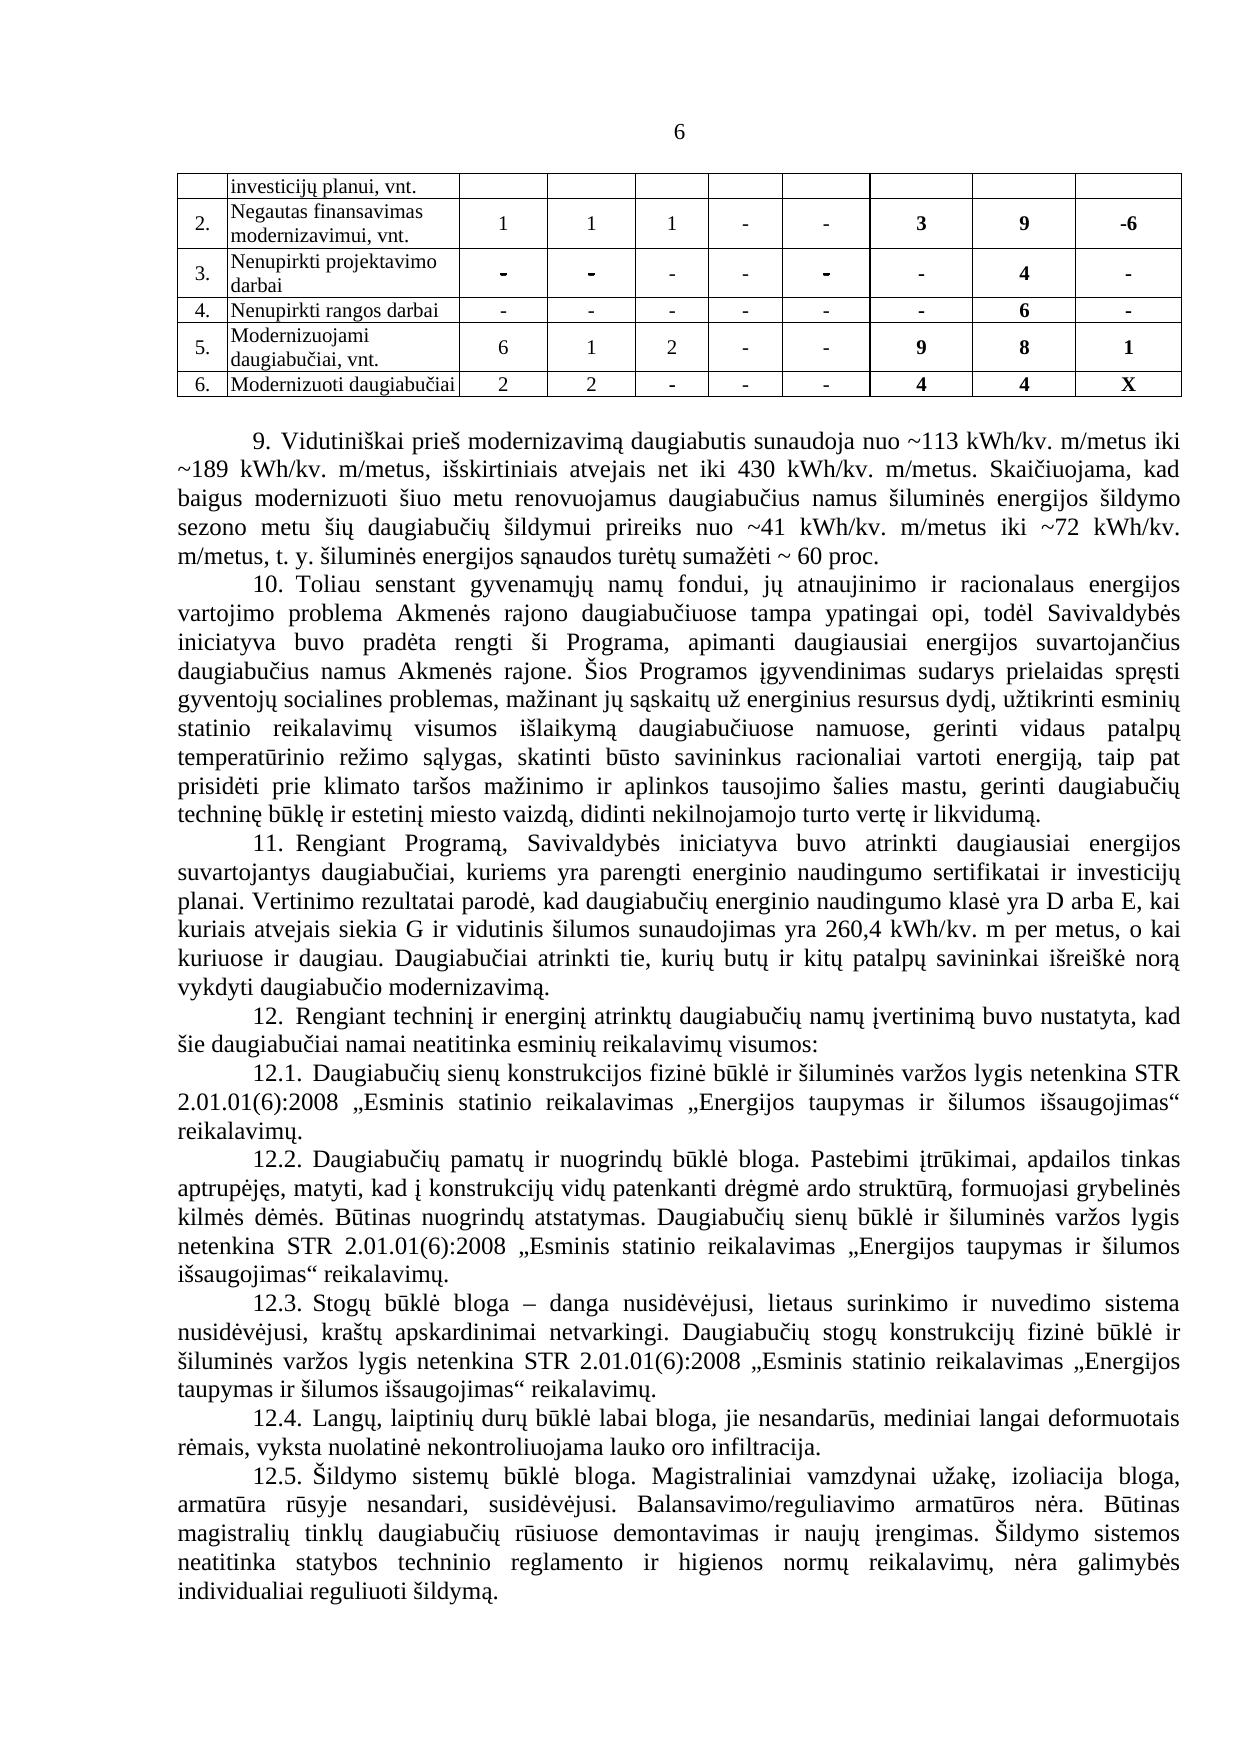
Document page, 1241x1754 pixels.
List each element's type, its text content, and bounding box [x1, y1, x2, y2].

text 12.1. Daugiabučių sienų konstrukcijos fizinė būklė ir šiluminės varžos lygis netenkina STR 2.01.01(6):2008 „Esminis statinio reikalavimas „Energijos taupymas ir šilumos išsaugojimas“ reikalavimų. [177, 1058, 1181, 1144]
table_cell 6. [178, 372, 227, 396]
table_cell - [636, 298, 708, 322]
table_cell - [783, 199, 869, 247]
table_cell - [636, 372, 708, 396]
table_cell - [709, 298, 782, 322]
text 12.4. Langų, laiptinių durų būklė labai bloga, jie nesandarūs, mediniai langai deformuotais rėmais, vyksta nuolatinė nekontroliuojama lauko oro infiltracija. [177, 1403, 1181, 1461]
table_cell 1 [460, 199, 547, 247]
table_cell 6 [460, 323, 547, 371]
table_cell - [871, 298, 972, 322]
table_cell 3. [178, 249, 227, 297]
table_cell Nenupirkti projektavimo darbai [228, 249, 459, 297]
table_cell - [1076, 298, 1181, 322]
table_cell - [548, 298, 635, 322]
table_cell 4. [178, 298, 227, 322]
table_cell 1 [548, 199, 635, 247]
table_cell - [709, 249, 782, 297]
table_cell 2 [460, 372, 547, 396]
table_cell - [783, 249, 869, 297]
table_cell Negautas finansavimas modernizavimui, vnt. [228, 199, 459, 247]
table_cell 2. [178, 199, 227, 247]
table_cell - [460, 298, 547, 322]
table_cell 4 [973, 372, 1075, 396]
table_cell 4 [973, 249, 1075, 297]
text 12.3. Stogų būklė bloga – danga nusidėvėjusi, lietaus surinkimo ir nuvedimo sistema nusidėvėjusi, kraštų apskardinimai netvarkingi. Daugiabučių stogų konstrukcijų fizinė būklė ir šiluminės varžos lygis netenkina STR 2.01.01(6):2008 „Esminis statinio reikalavimas „Energijos taupymas ir šilumos išsaugojimas“ reikalavimų. [177, 1288, 1181, 1403]
table_cell 5. [178, 323, 227, 371]
table_cell - [871, 249, 972, 297]
table_cell [460, 174, 547, 198]
table_cell 9 [871, 323, 972, 371]
table_cell - [1076, 174, 1181, 198]
text 11. Rengiant Programą, Savivaldybės iniciatyva buvo atrinkti daugiausiai energijos suvartojantys daugiabučiai, kuriems yra parengti energinio naudingumo sertifikatai ir investicijų planai. Vertinimo rezultatai parodė, kad daugiabučių energinio naudingumo klasė yra D arba E, kai kuriais atvejais siekia G ir vidutinis šilumos sunaudojimas yra 260,4 kWh/kv. m per metus, o kai kuriuose ir daugiau. Daugiabučiai atrinkti tie, kurių butų ir kitų patalpų savininkai išreiškė norą vykdyti daugiabučio modernizavimą. [177, 828, 1181, 1001]
table_cell Modernizuojami daugiabučiai, vnt. [228, 323, 459, 371]
table_cell Nenupirkti rangos darbai [228, 298, 459, 322]
table_cell - [783, 298, 869, 322]
table_cell 8 [973, 323, 1075, 371]
table_cell 9 [973, 199, 1075, 247]
table_cell [178, 174, 227, 198]
table_cell - [709, 199, 782, 247]
table_cell - [548, 174, 635, 198]
table_cell - [709, 174, 782, 198]
table_cell - [783, 372, 869, 396]
table_cell 2 [636, 323, 708, 371]
table_cell 6 [973, 298, 1075, 322]
table_cell - [636, 249, 708, 297]
table_cell - [1076, 249, 1181, 297]
text 10. Toliau senstant gyvenamųjų namų fondui, jų atnaujinimo ir racionalaus energijos vartojimo problema Akmenės rajono daugiabučiuose tampa ypatingai opi, todėl Savivaldybės iniciatyva buvo pradėta rengti ši Programa, apimanti daugiausiai energijos suvartojančius daugiabučius namus Akmenės rajone. Šios Programos įgyvendinimas sudarys prielaidas spręsti gyventojų socialines problemas, mažinant jų sąskaitų už energinius resursus dydį, užtikrinti esminių statinio reikalavimų visumos išlaikymą daugiabučiuose namuose, gerinti vidaus patalpų temperatūrinio režimo sąlygas, skatinti būsto savininkus racionaliai vartoti energiją, taip pat prisidėti prie klimato taršos mažinimo ir aplinkos tausojimo šalies mastu, gerinti daugiabučių techninę būklę ir estetinį miesto vaizdą, didinti nekilnojamojo turto vertę ir likvidumą. [177, 569, 1181, 828]
table_cell - [783, 323, 869, 371]
text 12.2. Daugiabučių pamatų ir nuogrindų būklė bloga. Pastebimi įtrūkimai, apdailos tinkas aptrupėjęs, matyti, kad į konstrukcijų vidų patenkanti drėgmė ardo struktūrą, formuojasi grybelinės kilmės dėmės. Būtinas nuogrindų atstatymas. Daugiabučių sienų būklė ir šiluminės varžos lygis netenkina STR 2.01.01(6):2008 „Esminis statinio reikalavimas „Energijos taupymas ir šilumos išsaugojimas“ reikalavimų. [177, 1144, 1181, 1288]
table_cell 1 [636, 199, 708, 247]
table_cell [973, 174, 1075, 198]
table_cell [871, 174, 972, 198]
table_cell 2 [548, 372, 635, 396]
table_cell 3 [871, 199, 972, 247]
table_cell - [783, 174, 869, 198]
table_cell - [709, 323, 782, 371]
table_cell X [1076, 372, 1181, 396]
text 12.5. Šildymo sistemų būklė bloga. Magistraliniai vamzdynai užakę, izoliacija bloga, armatūra rūsyje nesandari, susidėvėjusi. Balansavimo/reguliavimo armatūros nėra. Būtinas magistralių tinklų daugiabučių rūsiuose demontavimas ir naujų įrengimas. Šildymo sistemos neatitinka statybos techninio reglamento ir higienos normų reikalavimų, nėra galimybės individualiai reguliuoti šildymą. [177, 1461, 1181, 1604]
table_cell investicijų planui, vnt. [228, 174, 459, 198]
table_cell - [460, 249, 547, 297]
text 12. Rengiant techninį ir energinį atrinktų daugiabučių namų įvertinimą buvo nustatyta, kad šie daugiabučiai namai neatitinka esminių reikalavimų visumos: [177, 1001, 1181, 1058]
table_cell 4 [871, 372, 972, 396]
table_cell 1 [1076, 323, 1181, 371]
table_cell - [709, 372, 782, 396]
table_cell - [636, 174, 708, 198]
table_cell -6 [1076, 199, 1181, 247]
table_cell - [548, 249, 635, 297]
table_cell 1 [548, 323, 635, 371]
table_cell Modernizuoti daugiabučiai [228, 372, 459, 396]
text 9. Vidutiniškai prieš modernizavimą daugiabutis sunaudoja nuo ~113 kWh/kv. m/metus iki ~189 kWh/kv. m/metus, išskirtiniais atvejais net iki 430 kWh/kv. m/metus. Skaičiuojama, kad baigus modernizuoti šiuo metu renovuojamus daugiabučius namus šiluminės energijos šildymo sezono metu šių daugiabučių šildymui prireiks nuo ~41 kWh/kv. m/metus iki ~72 kWh/kv. m/metus, t. y. šiluminės energijos sąnaudos turėtų sumažėti ~ 60 proc. [177, 426, 1181, 569]
